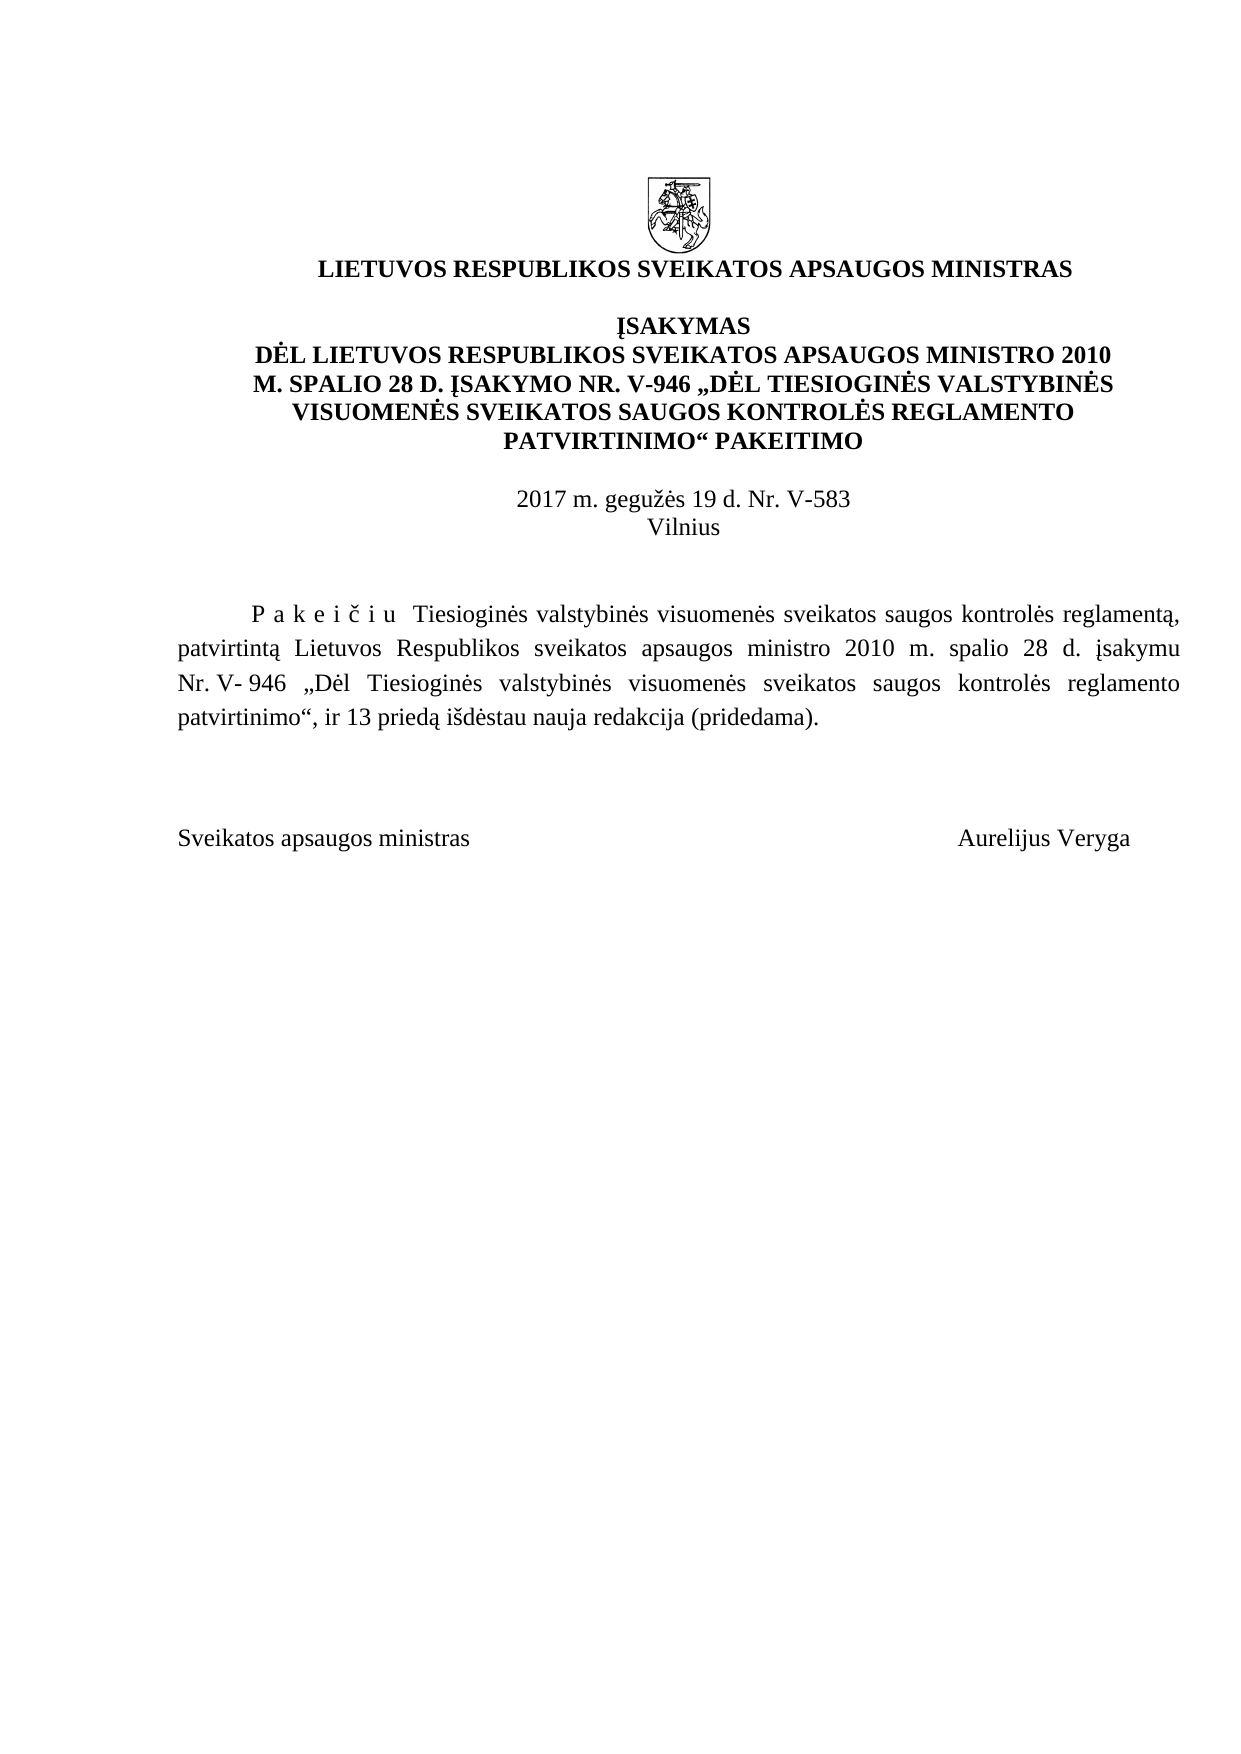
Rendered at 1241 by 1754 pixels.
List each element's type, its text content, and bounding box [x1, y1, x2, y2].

text 2017 m. gegužės 19 d. Nr. V-583 [252, 484, 1114, 512]
text ĮSAKYMAS [252, 311, 1114, 340]
text Vilnius [252, 512, 1114, 541]
text LIETUVOS RESPUBLIKOS SVEIKATOS APSAUGOS MINISTRAS [177, 254, 1181, 282]
text DĖL LIETUVOS RESPUBLIKOS SVEIKATOS APSAUGOS MINISTRO 2010 M. SPALIO 28 D. ĮSAKYMO Nr. V-946 „DĖL TIESIOGINĖS VALSTYBINĖS VISUOMENĖS SVEIKATOS SAUGOS KONTROLĖS REGLAMENTO PATVIRTINIMO“ PAKEITIMO [252, 340, 1114, 455]
text Sveikatos apsaugos ministras Aurelijus Veryga [177, 823, 1181, 852]
text P a k e i č i u Tiesioginės valstybinės visuomenės sveikatos saugos kontrolės reglamentą, patvirtintą Lietuvos Respublikos sveikatos apsaugos ministro 2010 m. spalio 28 d. įsakymu Nr. V- 946 „Dėl Tiesioginės valstybinės visuomenės sveikatos saugos kontrolės reglamento patvirtinimo“, ir 13 priedą išdėstau nauja redakcija (pridedama). [177, 599, 1181, 731]
